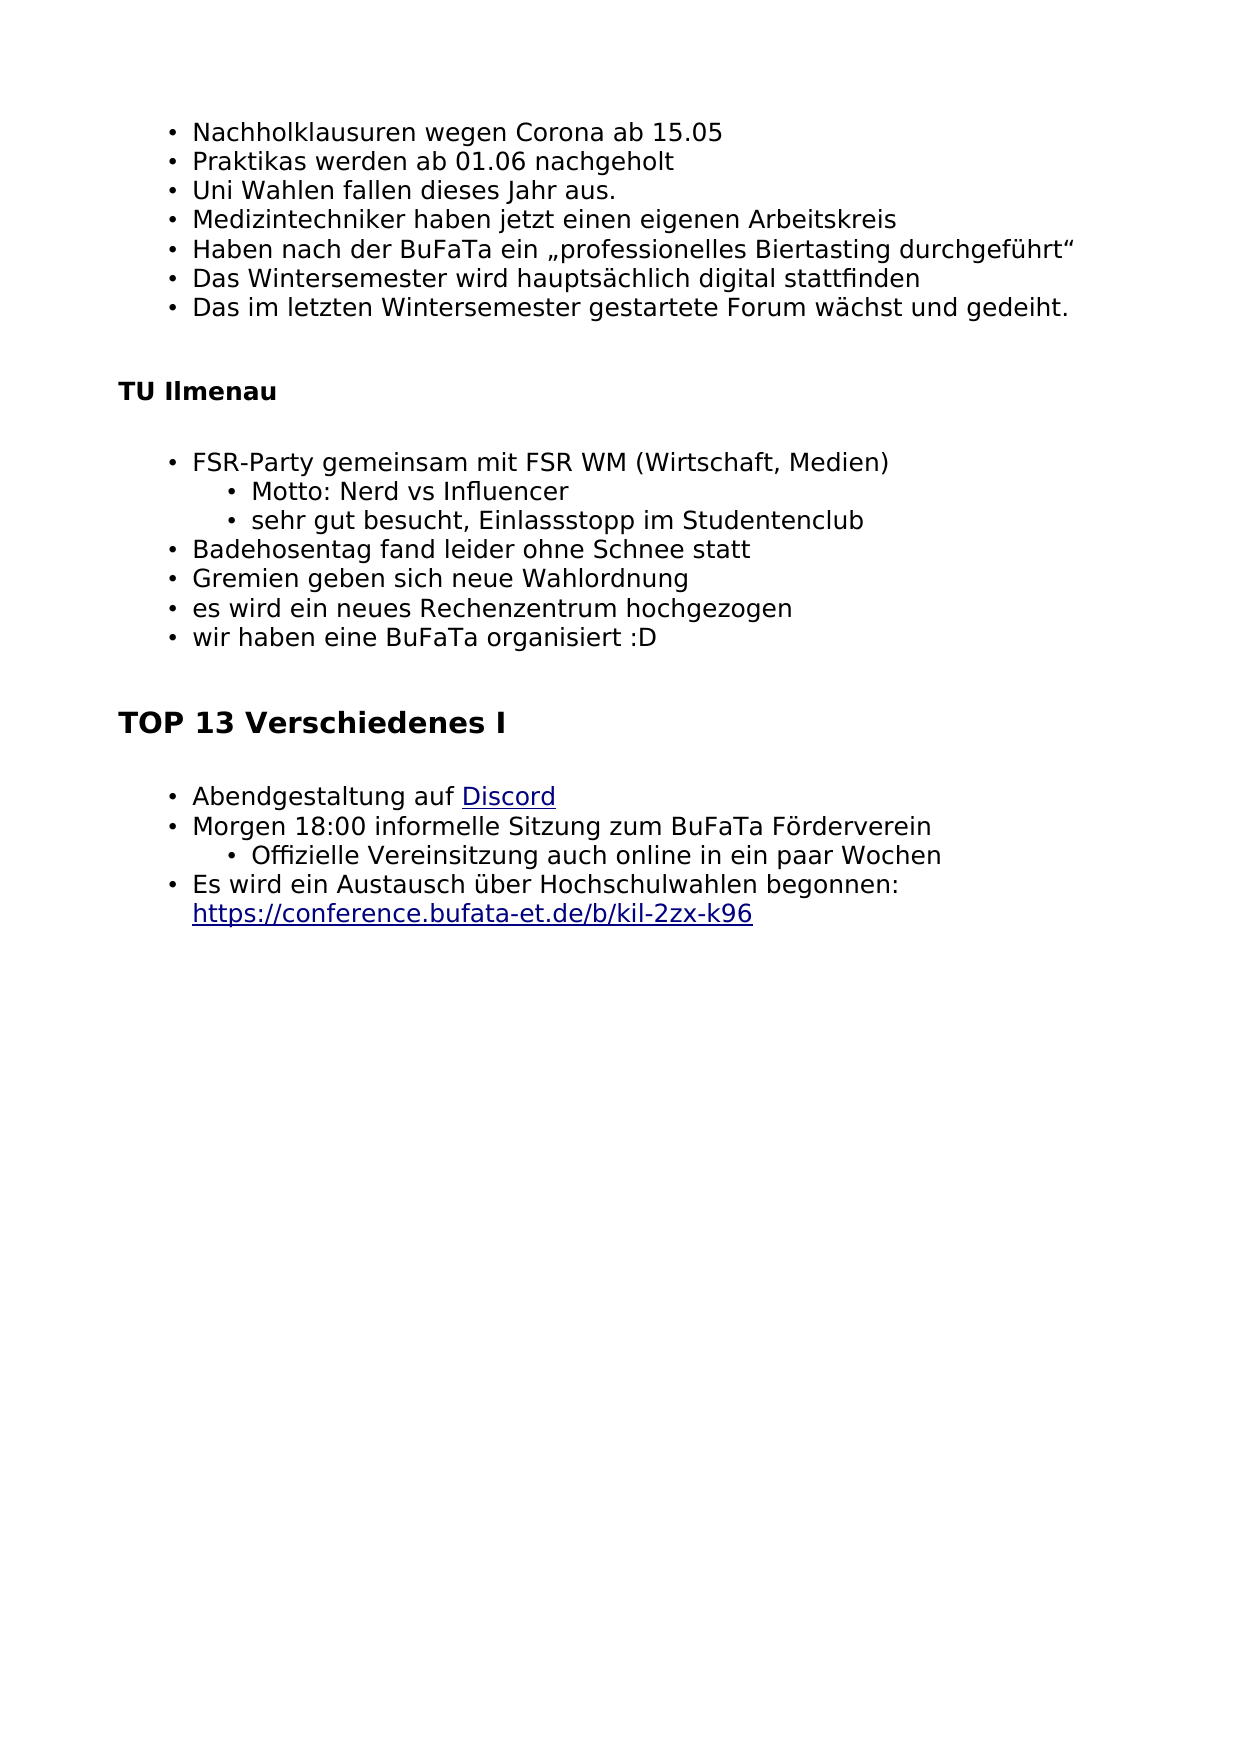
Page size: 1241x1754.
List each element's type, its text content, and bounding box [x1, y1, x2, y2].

list Praktikas werden ab 01.06 nachgeholt [177, 147, 1122, 176]
list Motto: Nerd vs Influencer [236, 477, 1122, 506]
list Badehosentag fand leider ohne Schnee statt [177, 535, 1122, 564]
list Morgen 18:00 informelle Sitzung zum BuFaTa Förderverein [177, 812, 1122, 841]
list Es wird ein Austausch über Hochschulwahlen begonnen: https://conference.bufata-et.de/b/kil-2zx-k96 [177, 870, 1122, 928]
list Offizielle Vereinsitzung auch online in ein paar Wochen [236, 841, 1122, 870]
list Haben nach der BuFaTa ein „professionelles Biertasting durchgeführt“ [177, 235, 1122, 264]
list Uni Wahlen fallen dieses Jahr aus. [177, 176, 1122, 206]
list Gremien geben sich neue Wahlordnung [177, 564, 1122, 594]
list wir haben eine BuFaTa organisiert :D [177, 623, 1122, 652]
list Das Wintersemester wird hauptsächlich digital stattfinden [177, 264, 1122, 293]
subtitle TU Ilmenau [118, 377, 1122, 406]
list FSR-Party gemeinsam mit FSR WM (Wirtschaft, Medien) [177, 448, 1122, 477]
list Abendgestaltung auf Discord [177, 782, 1122, 812]
list Das im letzten Wintersemester gestartete Forum wächst und gedeiht. [177, 293, 1122, 322]
list es wird ein neues Rechenzentrum hochgezogen [177, 594, 1122, 623]
list Nachholklausuren wegen Corona ab 15.05 [177, 118, 1122, 147]
subtitle TOP 13 Verschiedenes I [118, 707, 1122, 741]
list sehr gut besucht, Einlassstopp im Studentenclub [236, 506, 1122, 535]
list Medizintechniker haben jetzt einen eigenen Arbeitskreis [177, 206, 1122, 235]
